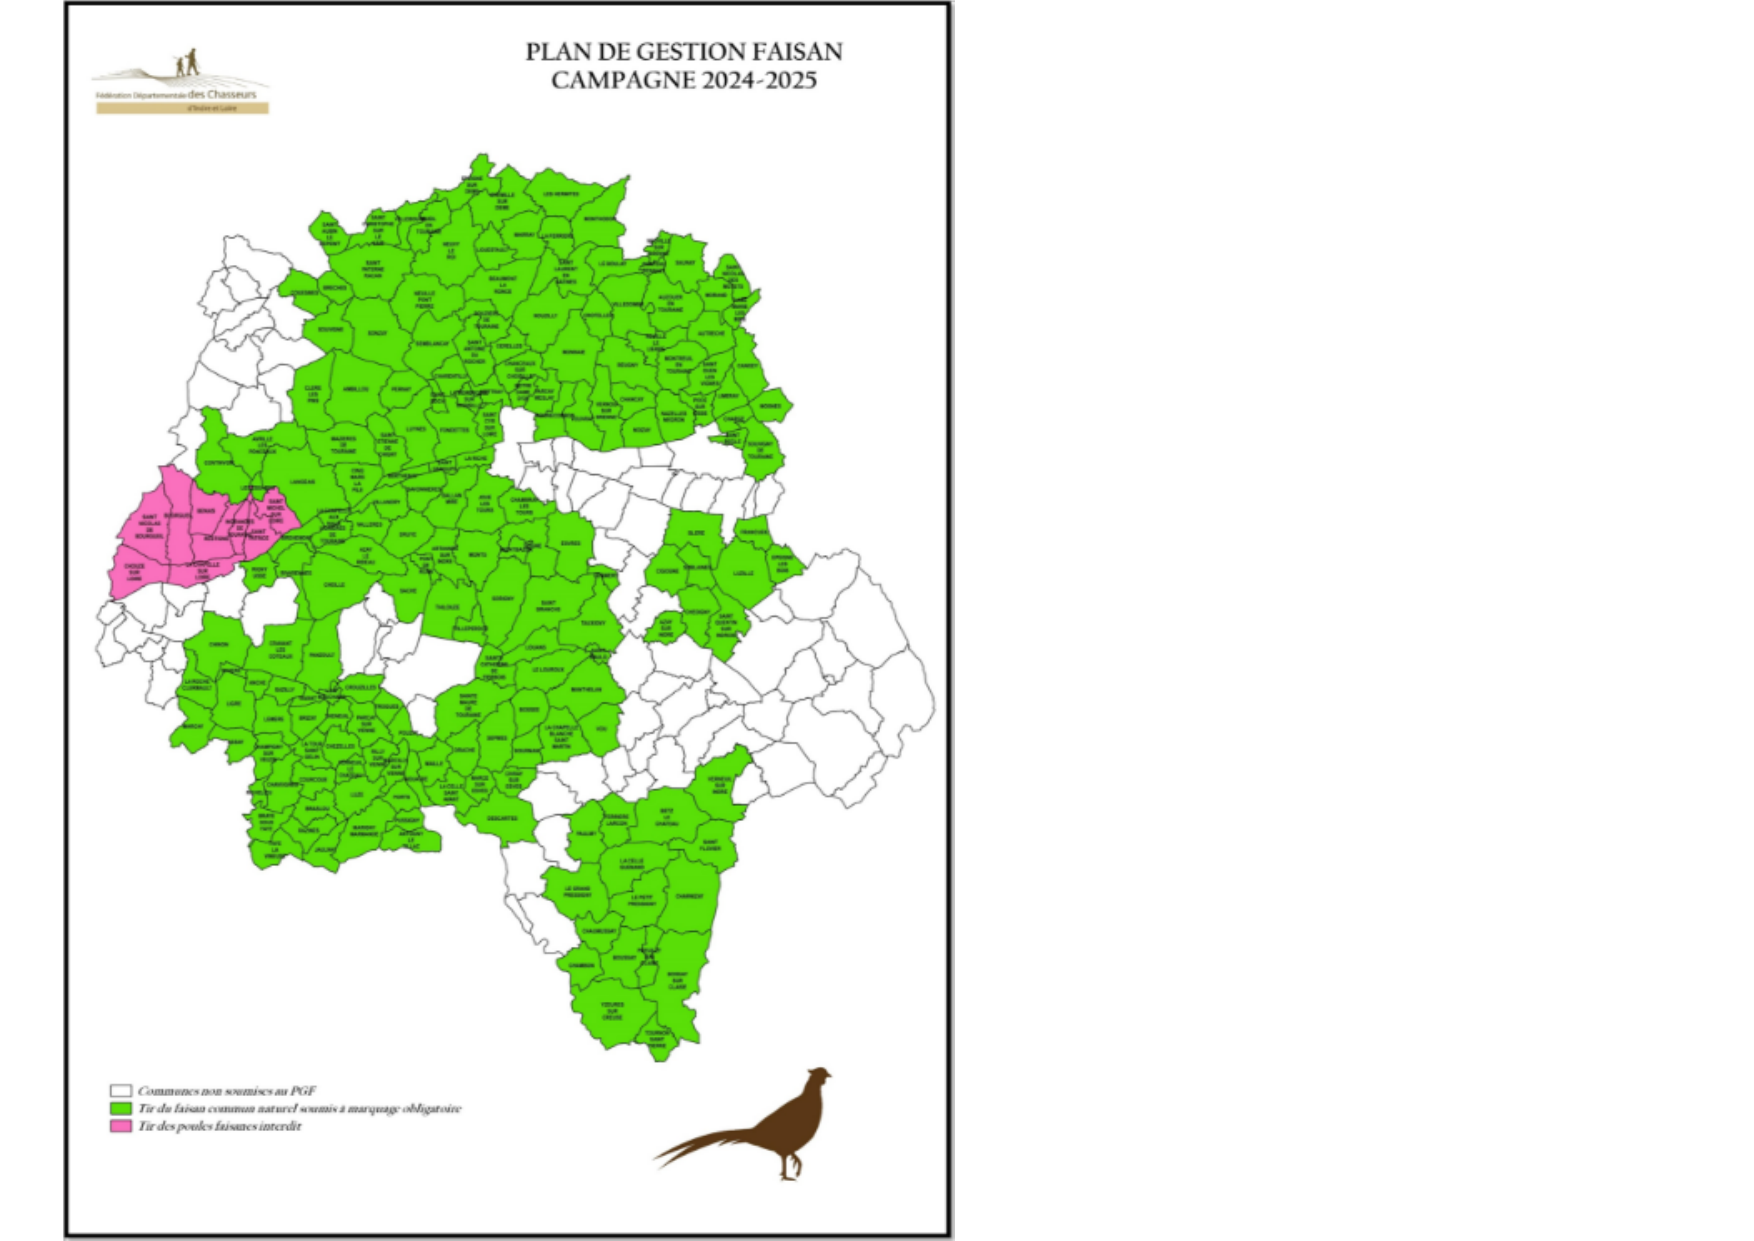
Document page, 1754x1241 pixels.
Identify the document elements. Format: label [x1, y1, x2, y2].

picture [62, 0, 955, 1241]
